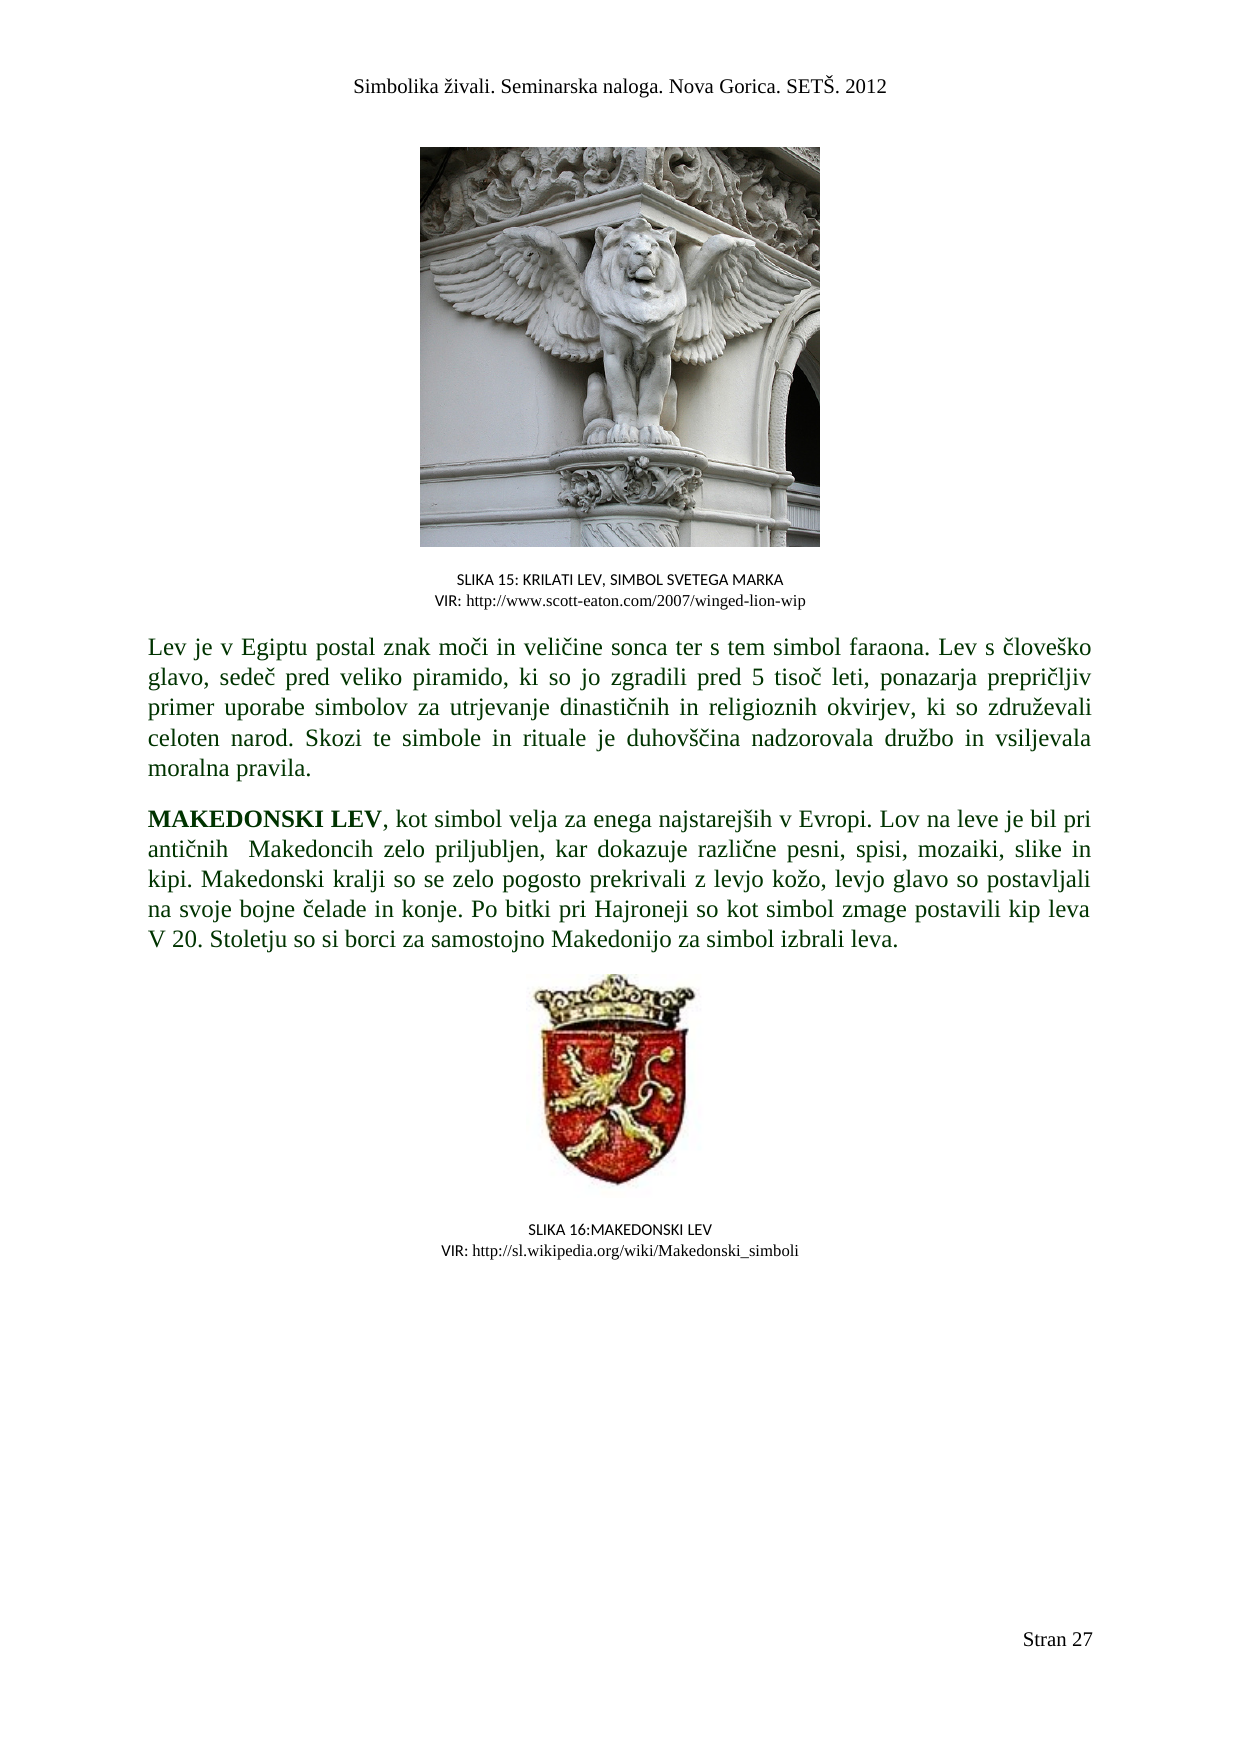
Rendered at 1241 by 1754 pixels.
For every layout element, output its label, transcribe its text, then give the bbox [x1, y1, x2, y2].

text Lev je v Egiptu postal znak moči in veličine sonca ter s tem simbol faraona. Lev s človeško glavo, sedeč pred veliko piramido, ki so jo zgradili pred 5 tisoč leti, ponazarja prepričljiv primer uporabe simbolov za utrjevanje dinastičnih in religioznih okvirjev, ki so združevali celoten narod. Skozi te simbole in rituale je duhovščina nadzorovala družbo in vsiljevala moralna pravila. [148, 632, 1093, 781]
picture [420, 147, 820, 547]
text SLIKA 15: KRILATI LEV, SIMBOL SVETEGA MARKA VIR: http://www.scott-eaton.com/2007/winged-lion-wip [148, 569, 1093, 611]
text MAKEDONSKI LEV, kot simbol velja za enega najstarejših v Evropi. Lov na leve je bil pri antičnih Makedoncih zelo priljubljen, kar dokazuje različne pesni, spisi, mozaiki, slike in kipi. Makedonski kralji so se zelo pogosto prekrivali z levjo kožo, levjo glavo so postavljali na svoje bojne čelade in konje. Po bitki pri Hajroneji so kot simbol zmage postavili kip leva V 20. Stoletju so si borci za samostojno Makedonijo za simbol izbrali leva. [148, 804, 1093, 953]
text SLIKA 16:MAKEDONSKI LEV VIR: http://sl.wikipedia.org/wiki/Makedonski_simboli [148, 1219, 1093, 1261]
picture [526, 974, 714, 1198]
